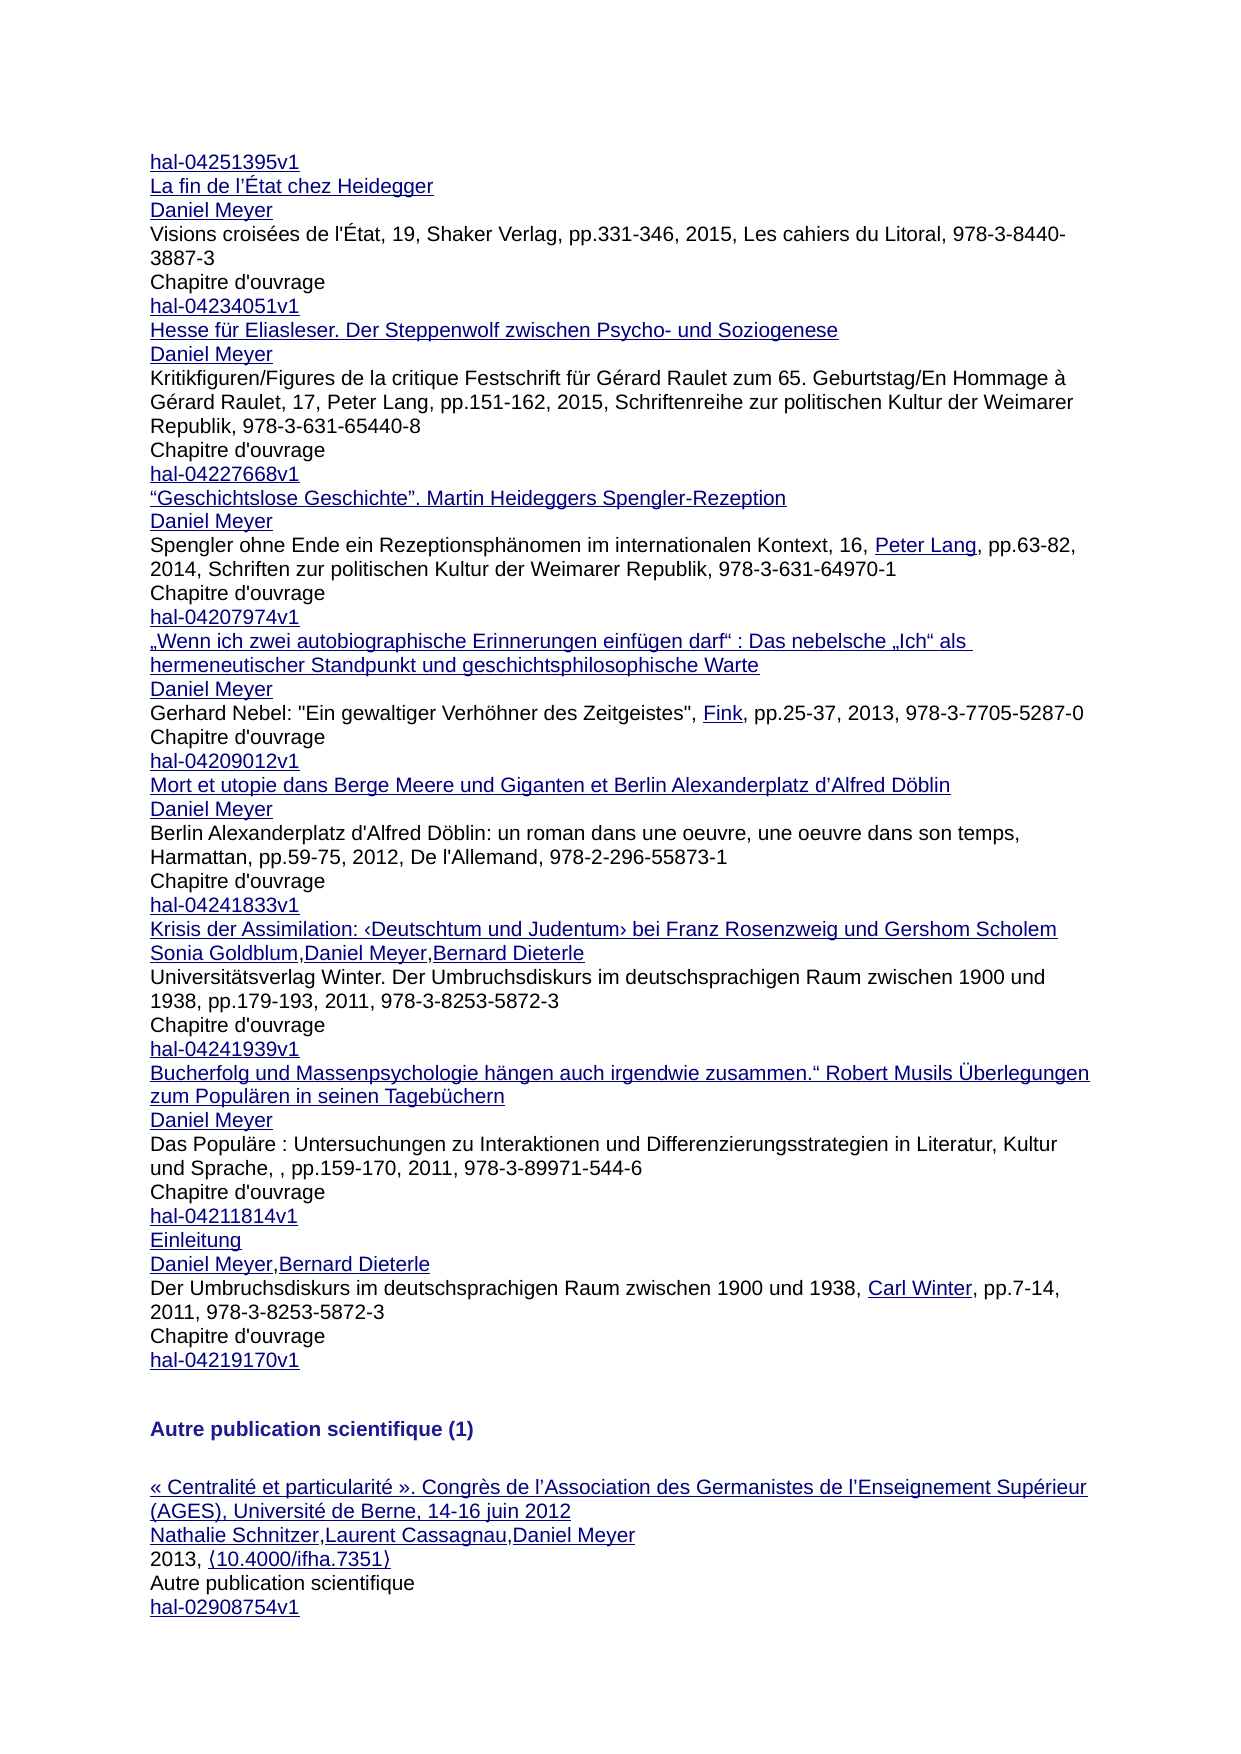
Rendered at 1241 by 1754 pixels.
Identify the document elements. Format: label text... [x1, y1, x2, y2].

table_cell “Geschichtslose Geschichte”. Martin Heideggers Spengler-Rezeption Daniel Meyer Spengler ohne Ende ein Rezeptionsphänomen im internationalen Kontext, 16, Peter Lang, pp.63-82, 2014, Schriften zur politischen Kultur der Weimarer Republik, 978-3-631-64970-1 Chapitre d'ouvrage hal-04207974v1 [150, 485, 1090, 629]
table_cell „Wenn ich zwei autobiographische Erinnerungen einfügen darf“ : Das nebelsche „Ich“ als hermeneutischer Standpunkt und geschichtsphilosophische Warte Daniel Meyer Gerhard Nebel: "Ein gewaltiger Verhöhner des Zeitgeistes", Fink, pp.25-37, 2013, 978-3-7705-5287-0 Chapitre d'ouvrage hal-04209012v1 [150, 629, 1090, 773]
table_cell Bucherfolg und Massenpsychologie hängen auch irgendwie zusammen.“ Robert Musils Überlegungen [150, 1060, 1090, 1081]
table_cell Einleitung Daniel Meyer,Bernard Dieterle Der Umbruchsdiskurs im deutschsprachigen Raum zwischen 1900 und 1938, Carl Winter, pp.7-14, 2011, 978-3-8253-5872-3 Chapitre d'ouvrage hal-04219170v1 [150, 1228, 1090, 1372]
table_cell Hesse für Eliasleser. Der Steppenwolf zwischen Psycho- und Soziogenese Daniel Meyer Kritikfiguren/Figures de la critique Festschrift für Gérard Raulet zum 65. Geburtstag/En Hommage à Gérard Raulet, 17, Peter Lang, pp.151-162, 2015, Schriftenreihe zur politischen Kultur der Weimarer Republik, 978-3-631-65440-8 Chapitre d'ouvrage hal-04227668v1 [150, 318, 1090, 485]
table_header « Centralité et particularité ». Congrès de l’Association des Germanistes de l’Enseignement Supérieur (AGES), Université de Berne, 14-16 juin 2012 Nathalie Schnitzer,Laurent Cassagnau,Daniel Meyer 2013, ⟨10.4000/ifha.7351⟩ Autre publication scientifique hal-02908754v1 [150, 1475, 1090, 1619]
table_cell hal-04251395v1 [150, 150, 1090, 174]
table_cell Krisis der Assimilation: ‹Deutschtum und Judentum› bei Franz Rosenzweig und Gershom Scholem Sonia Goldblum,Daniel Meyer,Bernard Dieterle Universitätsverlag Winter. Der Umbruchsdiskurs im deutschsprachigen Raum zwischen 1900 und 1938, pp.179-193, 2011, 978-3-8253-5872-3 Chapitre d'ouvrage hal-04241939v1 [150, 917, 1090, 1060]
table_cell La fin de l’État chez Heidegger Daniel Meyer Visions croisées de l'État, 19, Shaker Verlag, pp.331-346, 2015, Les cahiers du Litoral, 978-3-8440-3887-3 Chapitre d'ouvrage hal-04234051v1 [150, 174, 1090, 318]
table_cell zum Populären in seinen Tagebüchern Daniel Meyer Das Populäre : Untersuchungen zu Interaktionen und Differenzierungsstrategien in Literatur, Kultur und Sprache, , pp.159-170, 2011, 978-3-89971-544-6 Chapitre d'ouvrage hal-04211814v1 [150, 1082, 1090, 1228]
table_cell Mort et utopie dans Berge Meere und Giganten et Berlin Alexanderplatz d’Alfred Döblin Daniel Meyer Berlin Alexanderplatz d'Alfred Döblin: un roman dans une oeuvre, une oeuvre dans son temps, Harmattan, pp.59-75, 2012, De l'Allemand, 978-2-296-55873-1 Chapitre d'ouvrage hal-04241833v1 [150, 773, 1090, 917]
subtitle Autre publication scientifique (1) [150, 1417, 1090, 1441]
